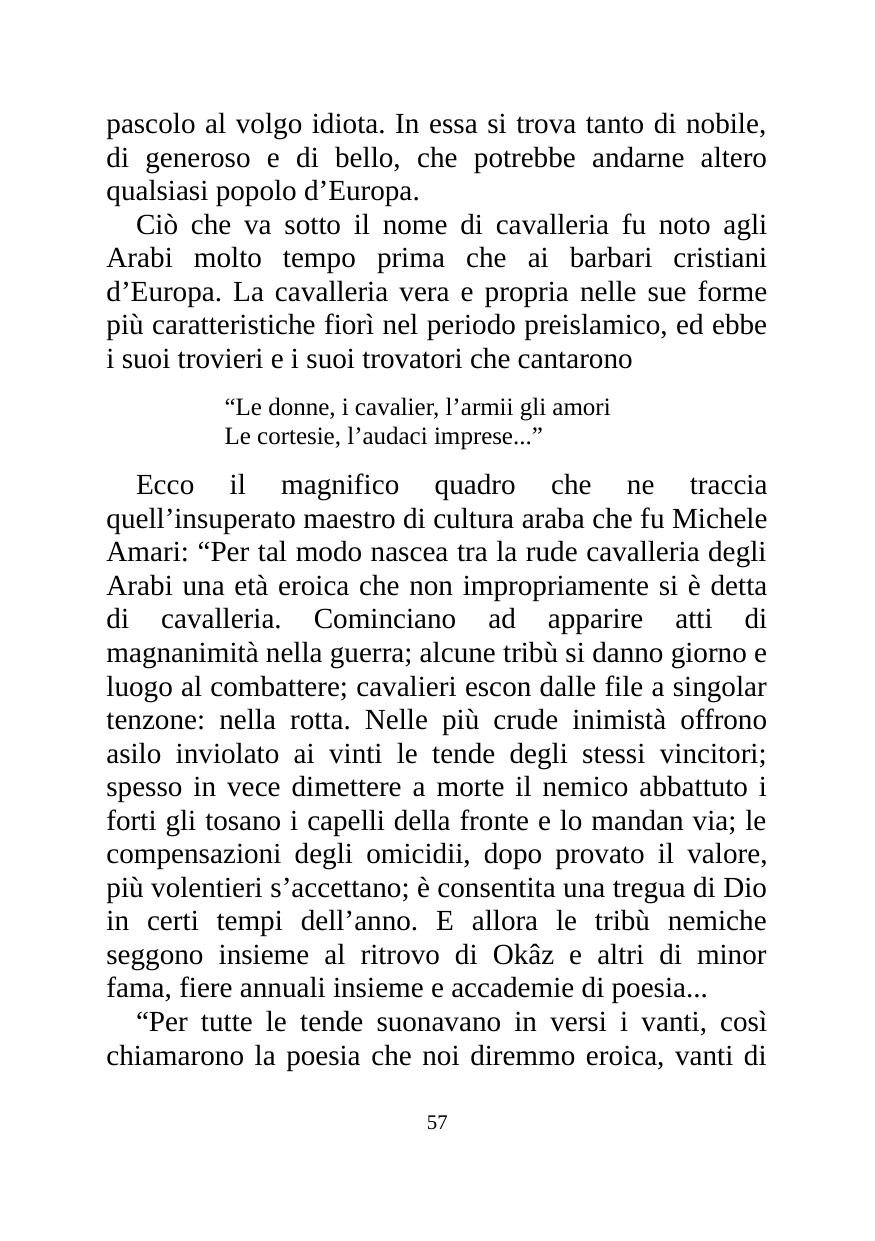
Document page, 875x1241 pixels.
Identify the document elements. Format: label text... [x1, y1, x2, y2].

text Ecco il magnifico quadro che ne traccia quell’insuperato maestro di cultura araba che fu Michele Amari: “Per tal modo nascea tra la rude cavalleria degli Arabi una età eroica che non impropriamente si è detta di cavalleria. Cominciano ad apparire atti di magnanimità nella guerra; alcune tribù si danno giorno e luogo al combattere; cavalieri escon dalle file a singolar tenzone: nella rotta. Nelle più crude inimistà offrono asilo inviolato ai vinti le tende degli stessi vincitori; spesso in vece dimettere a morte il nemico abbattuto i forti gli tosano i capelli della fronte e lo mandan via; le compensazioni degli omicidii, dopo provato il valore, più volentieri s’accettano; è consentita una tregua di Dio in certi tempi dell’anno. E allora le tribù nemiche seggono insieme al ritrovo di Okâz e altri di minor fama, fiere annuali insieme e accademie di poesia... [106, 467, 768, 1004]
text Ciò che va sotto il nome di cavalleria fu noto agli Arabi molto tempo prima che ai barbari cristiani d’Europa. La cavalleria vera e propria nelle sue forme più caratteristiche fiorì nel periodo preislamico, ed ebbe i suoi trovieri e i suoi trovatori che cantarono [106, 207, 768, 374]
text “Per tutte le tende suonavano in versi i vanti, così chiamarono la poesia che noi diremmo eroica, vanti di [106, 1004, 768, 1071]
text “Le donne, i cavalier, l’armii gli amori Le cortesie, l’audaci imprese...” [224, 392, 768, 450]
text pascolo al volgo idiota. In essa si trova tanto di nobile, di generoso e di bello, che potrebbe andarne altero qualsiasi popolo d’Europa. [106, 106, 768, 207]
